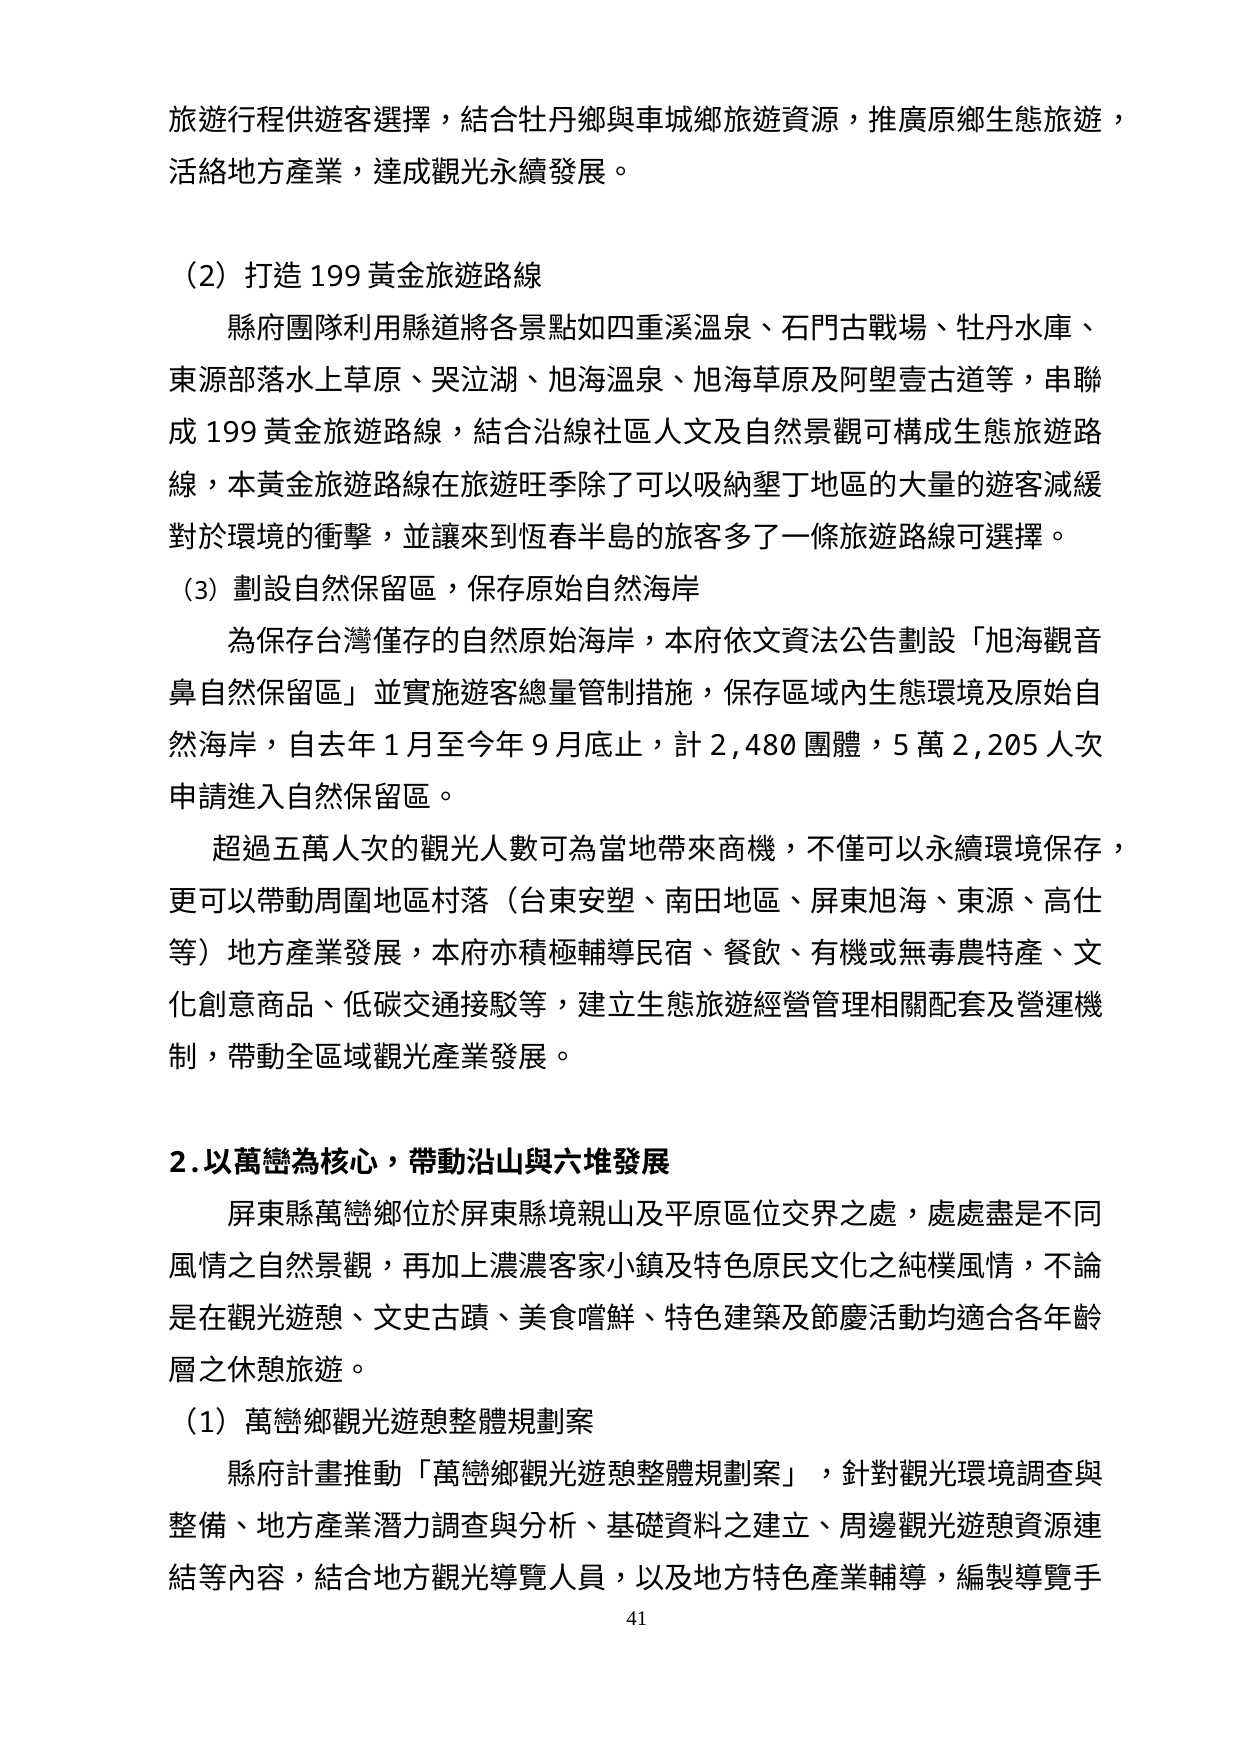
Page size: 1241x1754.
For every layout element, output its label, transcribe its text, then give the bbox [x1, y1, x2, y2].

text 縣府團隊利用縣道將各景點如四重溪溫泉、石門古戰場、牡丹水庫、東源部落水上草原、哭泣湖、旭海溫泉、旭海草原及阿塱壹古道等，串聯成199黃金旅遊路線，結合沿線社區人文及自然景觀可構成生態旅遊路線，本黃金旅遊路線在旅遊旺季除了可以吸納墾丁地區的大量的遊客減緩對於環境的衝擊，並讓來到恆春半島的旅客多了一條旅遊路線可選擇。 [169, 297, 1104, 557]
text （1）萬巒鄉觀光遊憩整體規劃案 [169, 1391, 1104, 1443]
text 另，本府為配合「四重溪觀光溫泉季活動」，迄今已將邁入第4屆，除溫泉美食嘉年華特色主軸外，更強化四重溪溫泉老街環境氛圍的塑造，運用多元媒體工具與管道宣傳效果，聚集旅遊人氣，讓國內外旅客充份了解，進入本縣境內溫泉區遊客體驗多元旅宿及溫泉設施。縣府亦辦理「屏東縣觀光活動巴士」提供旅遊景點接駁運輸，強化觀光景點無縫隙交通旅遊環境，鼓勵低碳旅遊，藉以行銷公共運輸，並搭配「車城－牡丹」套裝旅遊行程供遊客選擇，結合牡丹鄉與車城鄉旅遊資源，推廣原鄉生態旅遊，活絡地方產業，達成觀光永續發展。 [169, 89, 1104, 193]
text 超過五萬人次的觀光人數可為當地帶來商機，不僅可以永續環境保存，更可以帶動周圍地區村落（台東安塑、南田地區、屏東旭海、東源、高仕等）地方產業發展，本府亦積極輔導民宿、餐飲、有機或無毒農特產、文化創意商品、低碳交通接駁等，建立生態旅遊經營管理相關配套及營運機制，帶動全區域觀光產業發展。 [169, 818, 1104, 1078]
text （3）劃設自然保留區，保存原始自然海岸 [169, 557, 1104, 609]
text 縣府計畫推動「萬巒鄉觀光遊憩整體規劃案」，針對觀光環境調查與整備、地方產業潛力調查與分析、基礎資料之建立、周邊觀光遊憩資源連結等內容，結合地方觀光導覽人員，以及地方特色產業輔導，編製導覽手冊與解說摺頁，透過整體觀光遊憩環境之整備，形塑完整之區域旅遊網，進而推展至周邊客家聚落、沿山公路遊憩區，並與其他觀光遊憩路線串聯，從觀光環境調查與整備、地方產業潛力調查與分析、基礎資料之建立、周邊觀光遊憩資源連結進而改善觀光設施及營造友善遊憩設施，以吸引旅客帶動該地方跨區域周休旅行熱潮，藉此聚集遊客帶動觀光永續發展。 [169, 1443, 1104, 1599]
text 屏東縣萬巒鄉位於屏東縣境親山及平原區位交界之處，處處盡是不同風情之自然景觀，再加上濃濃客家小鎮及特色原民文化之純樸風情，不論是在觀光遊憩、文史古蹟、美食嚐鮮、特色建築及節慶活動均適合各年齡層之休憩旅遊。 [169, 1182, 1104, 1391]
text 2.以萬巒為核心，帶動沿山與六堆發展 [169, 1130, 1104, 1182]
text 為保存台灣僅存的自然原始海岸，本府依文資法公告劃設「旭海觀音鼻自然保留區」並實施遊客總量管制措施，保存區域內生態環境及原始自然海岸，自去年1月至今年9月底止，計2,480團體，5萬2,205人次申請進入自然保留區。 [169, 609, 1104, 818]
text （2）打造199黃金旅遊路線 [169, 245, 1104, 297]
